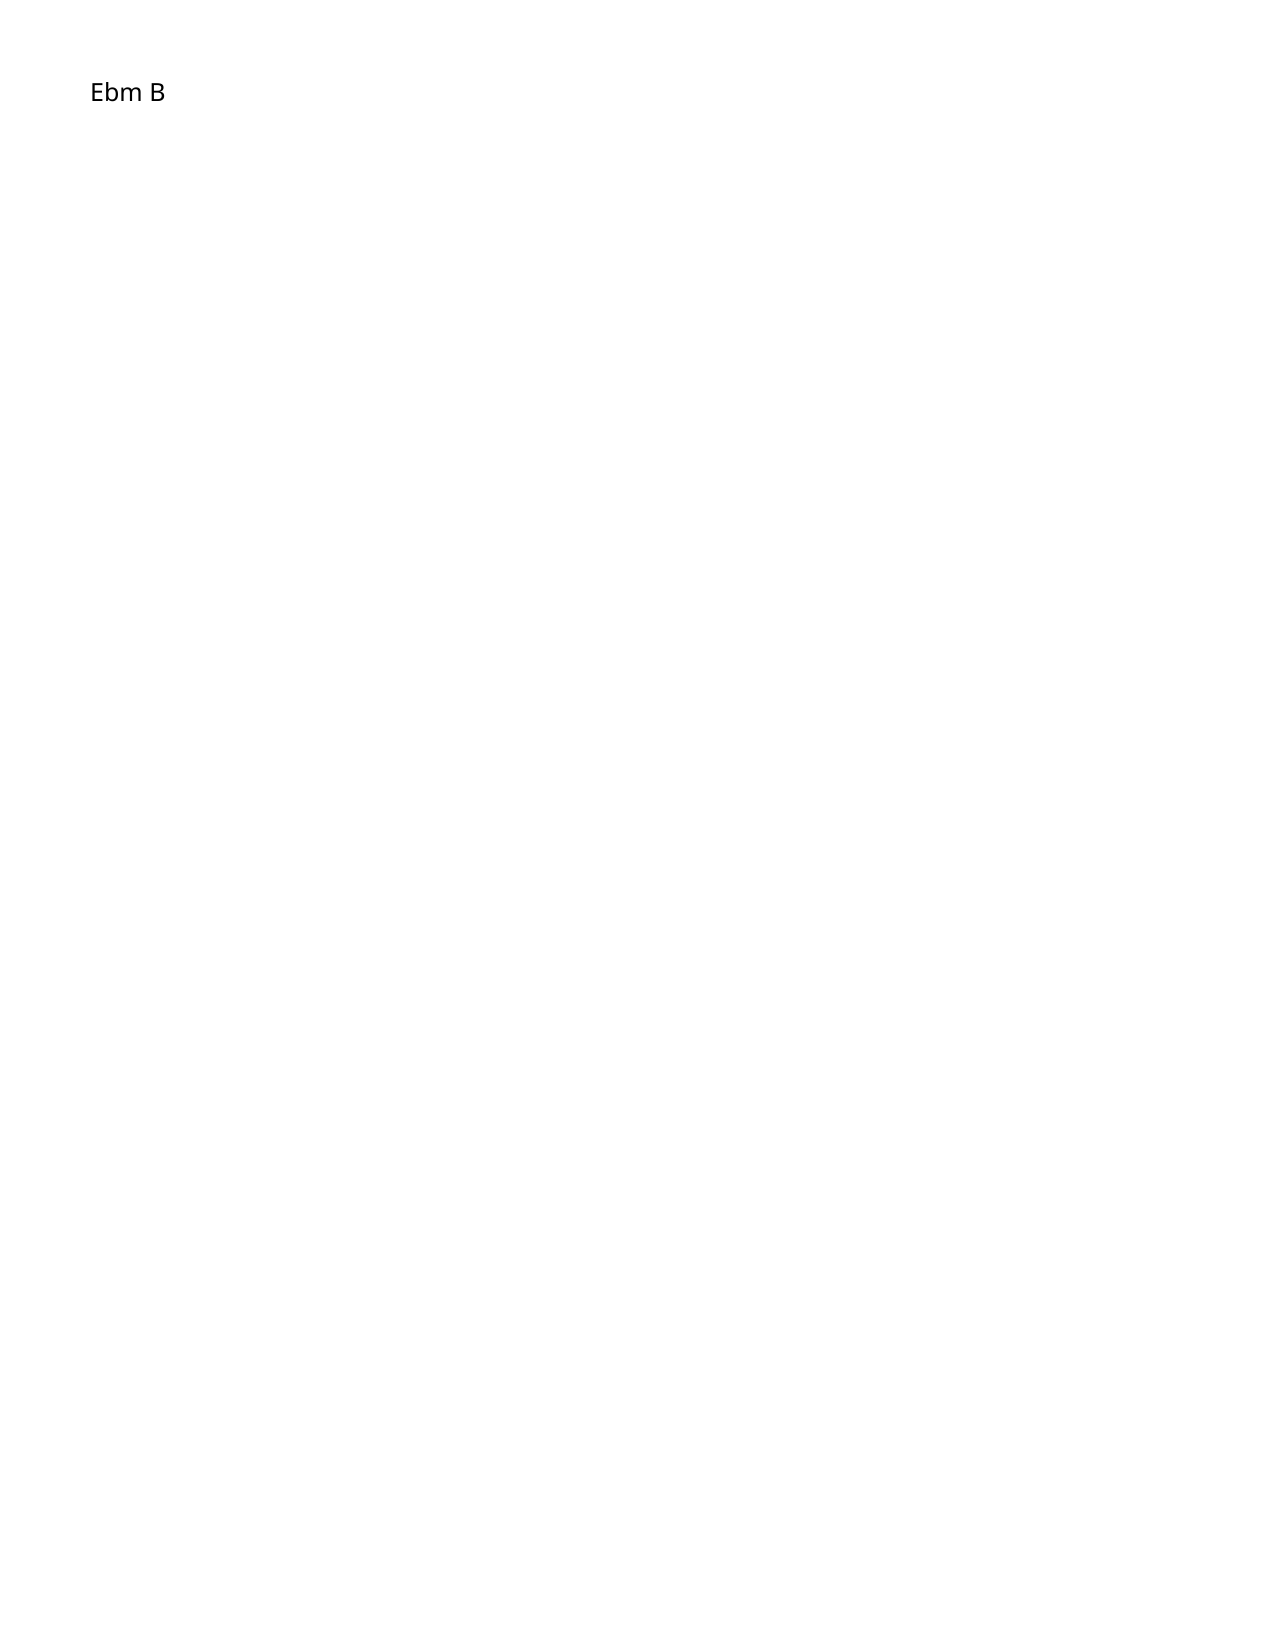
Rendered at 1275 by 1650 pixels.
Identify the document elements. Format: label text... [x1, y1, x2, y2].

text Ebm B [90, 75, 1185, 109]
